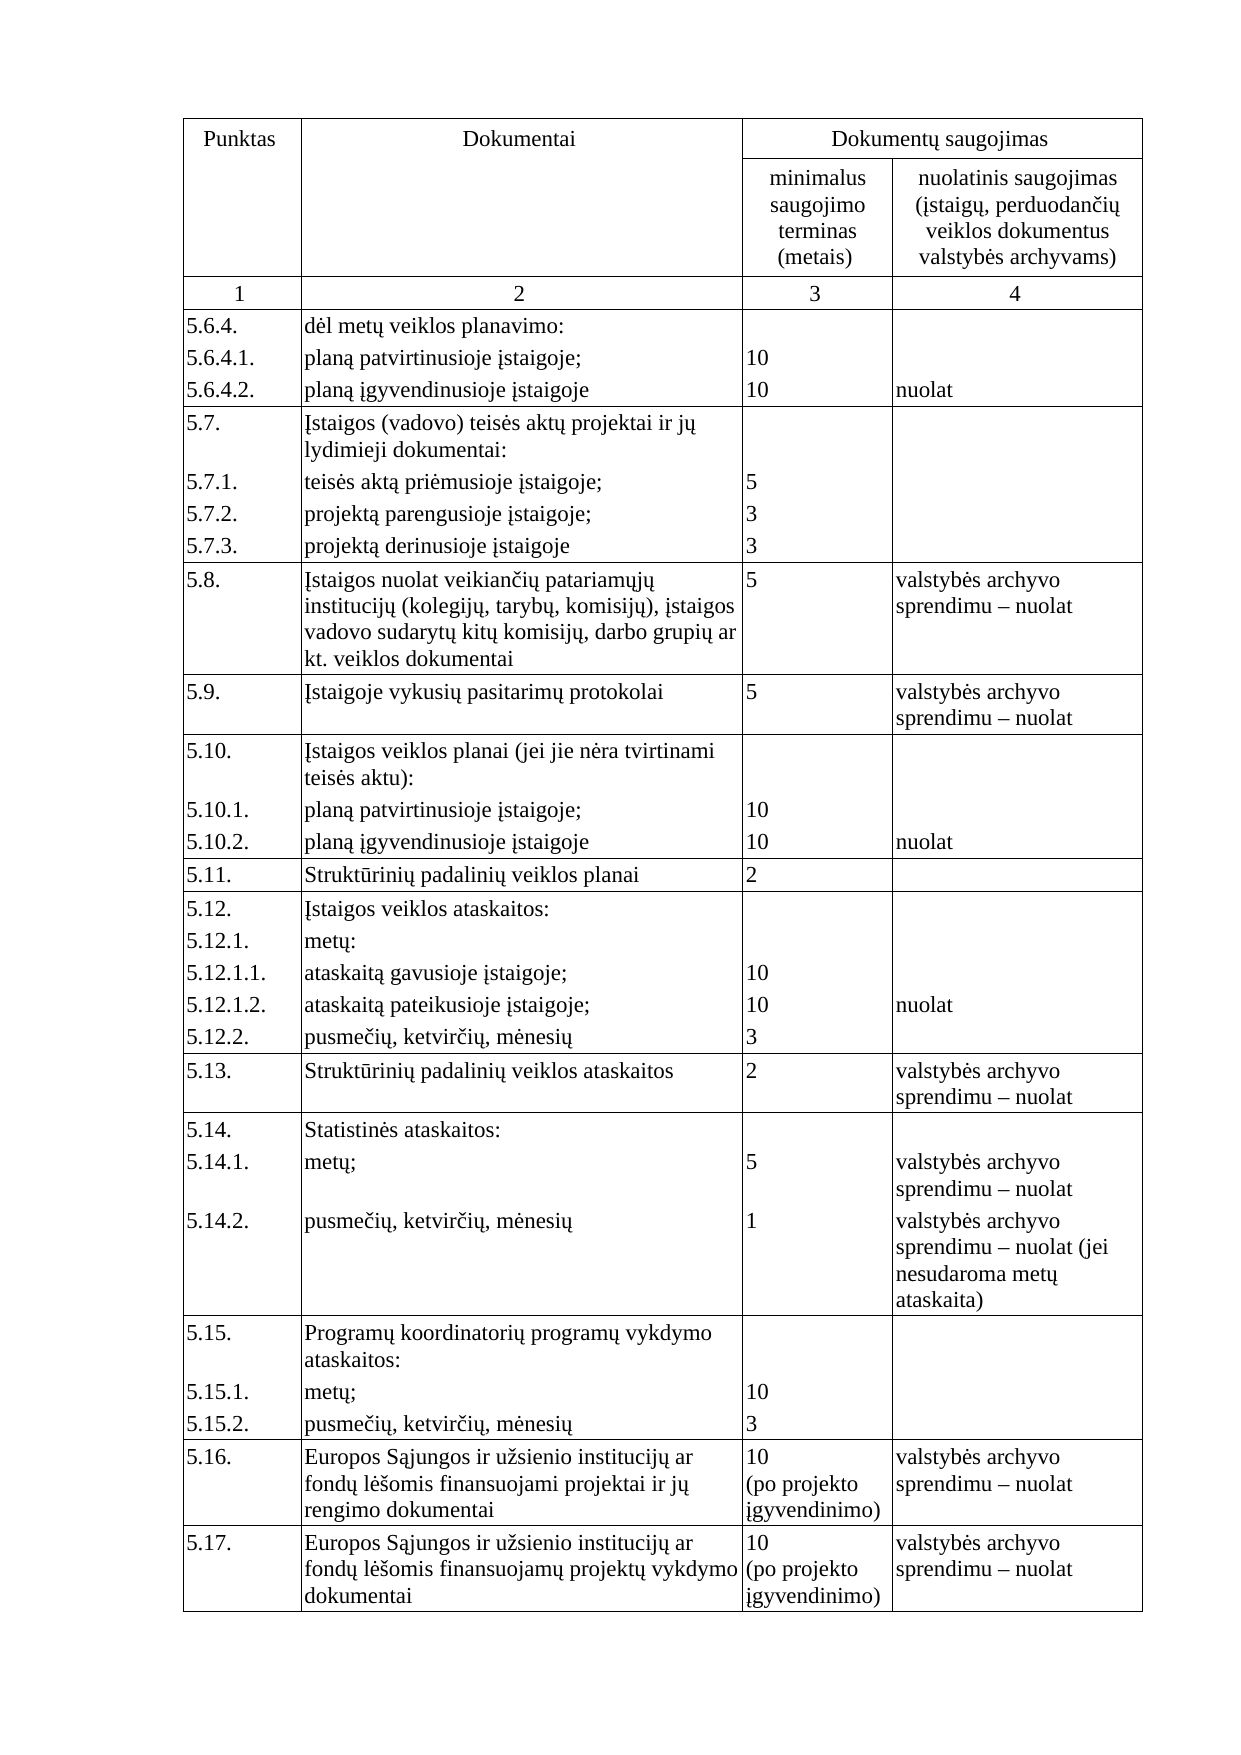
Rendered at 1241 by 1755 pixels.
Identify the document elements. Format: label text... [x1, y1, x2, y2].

table_cell 5.12. [184, 892, 301, 924]
table_cell 1 [184, 277, 301, 309]
table_cell metų; [302, 1375, 742, 1407]
table_cell [893, 465, 1142, 497]
table_cell [893, 530, 1142, 562]
table_cell 5.12.1.2. [184, 988, 301, 1021]
table_cell [893, 341, 1142, 373]
table_cell 10 (po projekto įgyvendinimo) [743, 1526, 892, 1611]
table_cell valstybės archyvo sprendimu – nuolat [893, 563, 1142, 674]
table_cell 2 [302, 277, 742, 309]
table_cell [743, 407, 892, 465]
table_cell Įstaigos nuolat veikiančių patariamųjų institucijų (kolegijų, tarybų, komisijų), įstaigos vadovo sudarytų kitų komisijų, darbo grupių ar kt. veiklos dokumentai [302, 563, 742, 674]
table_cell 5 [743, 1146, 892, 1204]
table_cell projektą derinusioje įstaigoje [302, 530, 742, 562]
table_cell [893, 793, 1142, 825]
table_cell [893, 497, 1142, 529]
table_cell 5.12.2. [184, 1021, 301, 1053]
table_cell valstybės archyvo sprendimu – nuolat [893, 1054, 1142, 1112]
table_cell Įstaigos veiklos planai (jei jie nėra tvirtinami teisės aktu): [302, 735, 742, 793]
table_cell Struktūrinių padalinių veiklos ataskaitos [302, 1054, 742, 1112]
table_cell nuolat [893, 988, 1142, 1021]
table_cell 5.7. [184, 407, 301, 465]
table_cell [893, 859, 1142, 891]
table_cell 5.10.1. [184, 793, 301, 825]
table_cell 5.15.2. [184, 1407, 301, 1439]
table_cell 10 [743, 341, 892, 373]
table_cell ataskaitą pateikusioje įstaigoje; [302, 988, 742, 1021]
table_cell 5.15.1. [184, 1375, 301, 1407]
table_cell 1 [743, 1204, 892, 1315]
table_cell [743, 924, 892, 956]
table_cell 5.15. [184, 1316, 301, 1375]
table_cell pusmečių, ketvirčių, mėnesių [302, 1021, 742, 1053]
table_cell 5.14.1. [184, 1146, 301, 1204]
table_cell 2 [743, 1054, 892, 1112]
table_cell planą įgyvendinusioje įstaigoje [302, 373, 742, 406]
table_cell Statistinės ataskaitos: [302, 1113, 742, 1146]
table_cell [893, 892, 1142, 924]
table_cell 5.14.2. [184, 1204, 301, 1315]
table_cell 4 [893, 277, 1142, 309]
table_cell 2 [743, 859, 892, 891]
table_cell metų: [302, 924, 742, 956]
table_cell 5.7.1. [184, 465, 301, 497]
table_cell Struktūrinių padalinių veiklos planai [302, 859, 742, 891]
table_cell [893, 956, 1142, 988]
table_cell valstybės archyvo sprendimu – nuolat [893, 1526, 1142, 1611]
table_cell teisės aktą priėmusioje įstaigoje; [302, 465, 742, 497]
table_cell [743, 735, 892, 793]
table_header Dokumentų saugojimas [743, 119, 1142, 157]
table_cell 5.11. [184, 859, 301, 891]
table_cell 10 (po projekto įgyvendinimo) [743, 1440, 892, 1525]
table_cell pusmečių, ketvirčių, mėnesių [302, 1407, 742, 1439]
table_cell valstybės archyvo sprendimu – nuolat [893, 675, 1142, 733]
table_cell Įstaigoje vykusių pasitarimų protokolai [302, 675, 742, 733]
table_cell 5.12.1. [184, 924, 301, 956]
table_cell nuolat [893, 373, 1142, 406]
table_cell nuolat [893, 825, 1142, 857]
table_cell minimalus saugojimo terminas (metais) [743, 159, 892, 276]
table_cell nuolatinis saugojimas (įstaigų, perduodančių veiklos dokumentus valstybės archyvams) [893, 159, 1142, 276]
table_cell 5.6.4. [184, 310, 301, 341]
table_cell metų; [302, 1146, 742, 1204]
table_cell [743, 892, 892, 924]
table_cell projektą parengusioje įstaigoje; [302, 497, 742, 529]
table_cell pusmečių, ketvirčių, mėnesių [302, 1204, 742, 1315]
table_cell 5.9. [184, 675, 301, 733]
table_cell 5.8. [184, 563, 301, 674]
table_cell planą patvirtinusioje įstaigoje; [302, 793, 742, 825]
table_cell 10 [743, 988, 892, 1021]
table_cell Įstaigos veiklos ataskaitos: [302, 892, 742, 924]
table_cell 3 [743, 1021, 892, 1053]
table_cell 5.10.2. [184, 825, 301, 857]
table_cell [893, 1113, 1142, 1146]
table_cell [893, 735, 1142, 793]
table_cell valstybės archyvo sprendimu – nuolat [893, 1440, 1142, 1525]
table_cell Europos Sąjungos ir užsienio institucijų ar fondų lėšomis finansuojamų projektų vykdymo dokumentai [302, 1526, 742, 1611]
table_cell 5 [743, 675, 892, 733]
table_cell 3 [743, 530, 892, 562]
table_cell dėl metų veiklos planavimo: [302, 310, 742, 341]
table_cell 5.17. [184, 1526, 301, 1611]
table_cell Įstaigos (vadovo) teisės aktų projektai ir jų lydimieji dokumentai: [302, 407, 742, 465]
table_cell planą įgyvendinusioje įstaigoje [302, 825, 742, 857]
table_cell 10 [743, 825, 892, 857]
table_cell 5 [743, 465, 892, 497]
table_cell valstybės archyvo sprendimu – nuolat (jei nesudaroma metų ataskaita) [893, 1204, 1142, 1315]
table_header Punktas [184, 119, 301, 276]
table_cell Programų koordinatorių programų vykdymo ataskaitos: [302, 1316, 742, 1375]
table_cell 5.6.4.2. [184, 373, 301, 406]
table_cell [893, 407, 1142, 465]
table_cell [893, 1407, 1142, 1439]
table_cell 5.16. [184, 1440, 301, 1525]
table_cell 10 [743, 956, 892, 988]
table_cell 3 [743, 497, 892, 529]
table_cell [743, 310, 892, 341]
table_cell [893, 1316, 1142, 1375]
table_cell [893, 1375, 1142, 1407]
table_cell 3 [743, 1407, 892, 1439]
table_cell 5.13. [184, 1054, 301, 1112]
table_cell 5 [743, 563, 892, 674]
table_cell Europos Sąjungos ir užsienio institucijų ar fondų lėšomis finansuojami projektai ir jų rengimo dokumentai [302, 1440, 742, 1525]
table_cell [743, 1113, 892, 1146]
table_cell [743, 1316, 892, 1375]
table_cell [893, 310, 1142, 341]
table_cell 5.6.4.1. [184, 341, 301, 373]
table_cell 3 [743, 277, 892, 309]
table_cell [893, 1021, 1142, 1053]
table_cell 5.7.3. [184, 530, 301, 562]
table_cell planą patvirtinusioje įstaigoje; [302, 341, 742, 373]
table_cell 5.12.1.1. [184, 956, 301, 988]
table_cell [893, 924, 1142, 956]
table_cell 5.10. [184, 735, 301, 793]
table_cell 5.7.2. [184, 497, 301, 529]
table_cell valstybės archyvo sprendimu – nuolat [893, 1146, 1142, 1204]
table_header Dokumentai [302, 119, 742, 276]
table_cell 10 [743, 1375, 892, 1407]
table_cell 10 [743, 373, 892, 406]
table_cell 10 [743, 793, 892, 825]
table_cell 5.14. [184, 1113, 301, 1146]
table_cell ataskaitą gavusioje įstaigoje; [302, 956, 742, 988]
